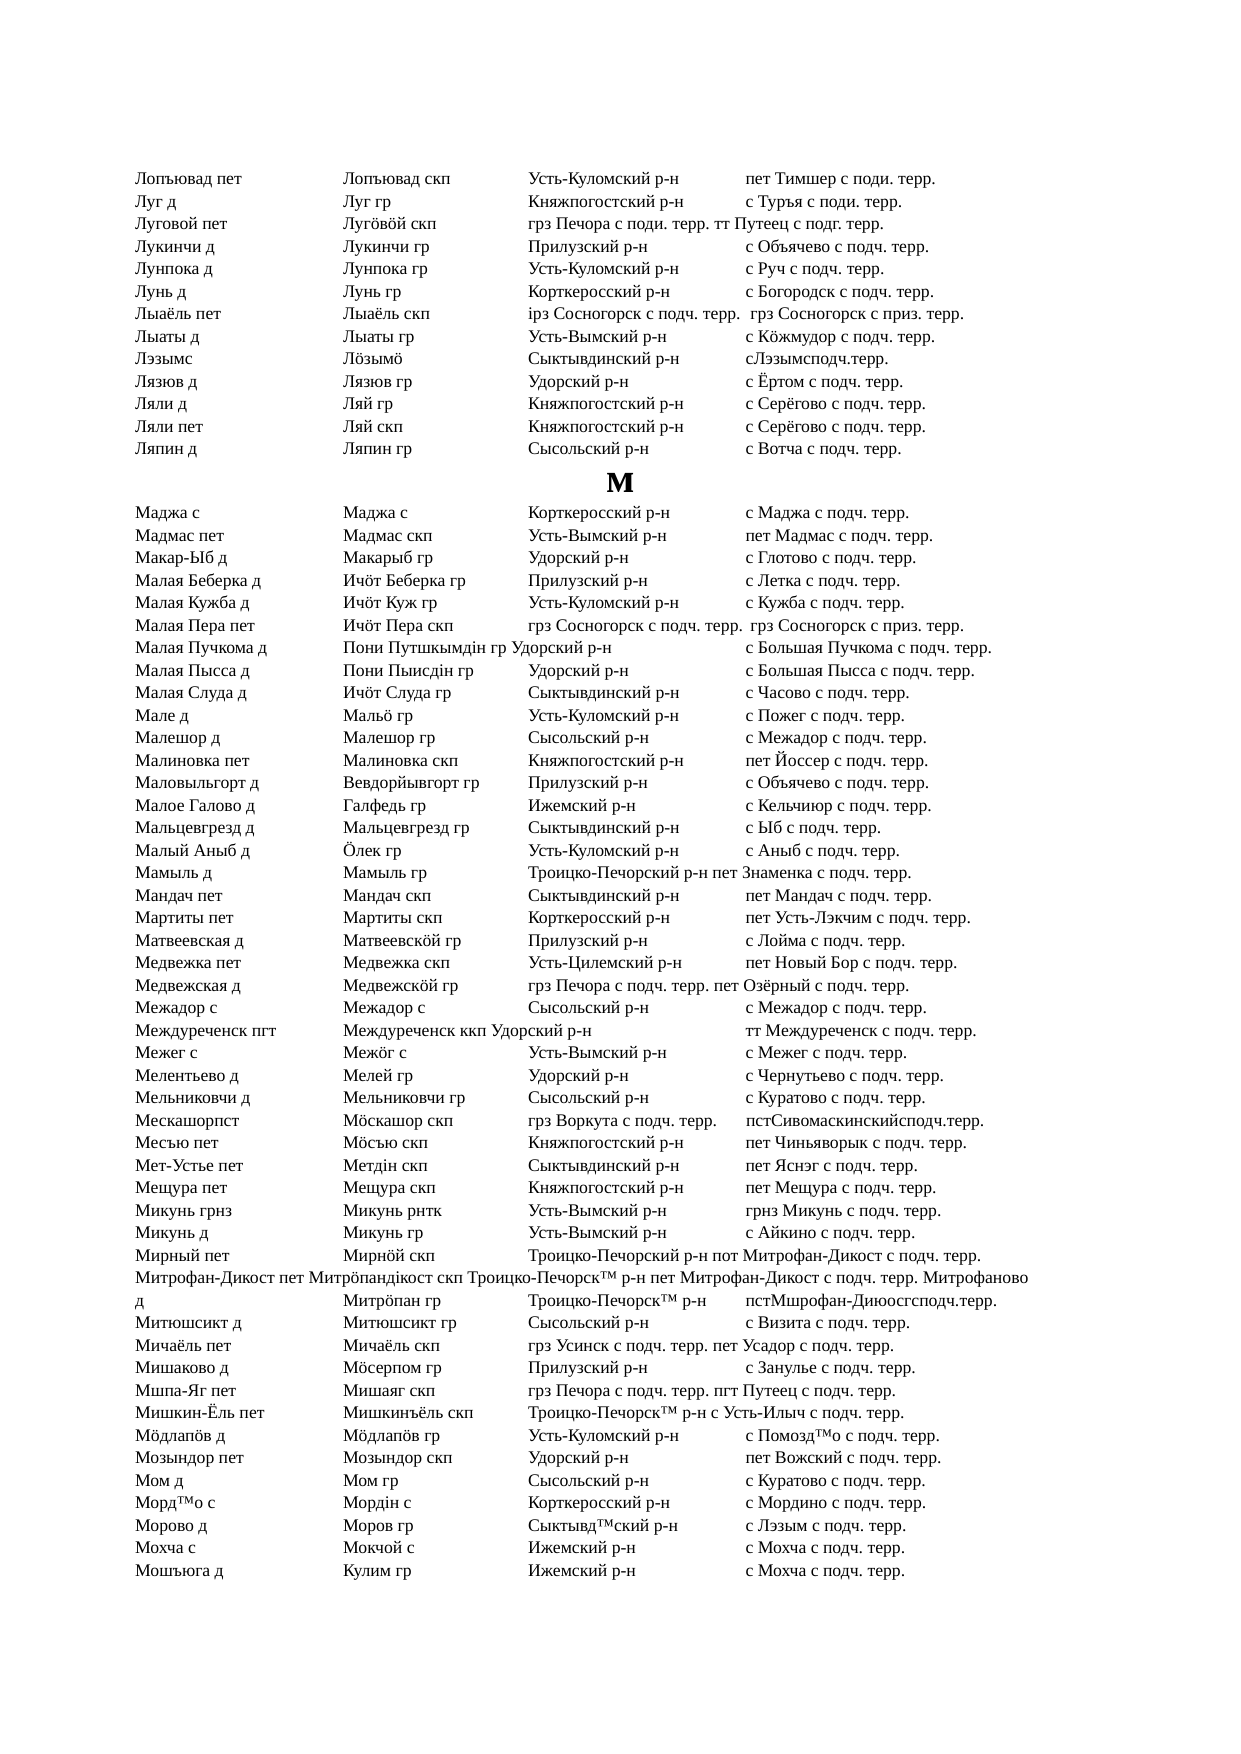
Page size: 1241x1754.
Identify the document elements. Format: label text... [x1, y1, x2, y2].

text Мандач пет Мандач скп Сыктывдинский р-н пет Мандач с подч. терр. [135, 883, 1034, 906]
text Мирный пет Мирнӧй скп Троицко-Печорский р-н пот Митрофан-Дикост с подч. терр. [135, 1243, 1034, 1266]
text Мшпа-Яг пет Мишаяг скп грз Печора с подч. терр. пгт Путеец с подч. терр. [135, 1378, 1034, 1401]
text Лукинчи д Лукинчи гр Прилузский р-н с Объячево с подч. терр. [135, 234, 1034, 257]
text Ляли пет Ляй скп Княжпогостский р-н с Серёгово с подч. терр. [135, 414, 1034, 437]
text Медвежская д Медвежскӧй гр грз Печора с подч. терр. пет Озёрный с подч. терр. [135, 973, 1034, 996]
text Мишаково д Мӧсерпом гр Прилузский р-н с Занулье с подч. терр. [135, 1356, 1034, 1378]
text Лунпока д Лунпока гр Усть-Куломский р-н с Руч с подч. терр. [135, 257, 1034, 279]
text Мозындор пет Мозындор скп Удорский р-н пет Вожский с подч. терр. [135, 1446, 1034, 1468]
text Ляпин д Ляпин гр Сысольский р-н с Вотча с подч. терр. [135, 437, 1034, 459]
text Месъю пет Мӧсъю скп Княжпогостский р-н пет Чиньяворык с подч. терр. [135, 1131, 1034, 1153]
text Малое Галово д Галфедь гр Ижемский р-н с Кельчиюр с подч. терр. [135, 793, 1034, 816]
text Лязюв д Лязюв гр Удорский р-н с Ёртом с подч. терр. [135, 369, 1034, 392]
text Мадмас пет Мадмас скп Усть-Вымский р-н пет Мадмас с подч. терр. [135, 523, 1034, 546]
text Микунь грнз Микунь рнтк Усть-Вымский р-н грнз Микунь с подч. терр. [135, 1198, 1034, 1221]
text Маловыльгорт д Вевдорйывгорт гр Прилузский р-н с Объячево с подч. терр. [135, 771, 1034, 793]
text Ляли д Ляй гр Княжпогостский р-н с Серёгово с подч. терр. [135, 392, 1034, 414]
text Мельниковчи д Мельниковчи гр Сысольский р-н с Куратово с подч. терр. [135, 1086, 1034, 1108]
text Мичаёль пет Мичаёль скп грз Усинск с подч. терр. пет Усадор с подч. терр. [135, 1333, 1034, 1356]
text Мескашорпст Мӧскашор скп грз Воркута с подч. терр. пстСивомаскинскийсподч.терр. [135, 1108, 1034, 1131]
text Лыаёль пет Лыаёль скп ірз Сосногорск с подч. терр. грз Сосногорск с приз. терр. [135, 302, 1034, 324]
text Междуреченск пгт Междуреченск ккп Удорский р-н тт Междуреченск с подч. терр. [135, 1018, 1034, 1041]
text Лунь д Лунь гр Корткеросский р-н с Богородск с подч. терр. [135, 279, 1034, 302]
subtitle м [606, 459, 1034, 501]
text Медвежка пет Медвежка скп Усть-Цилемский р-н пет Новый Бор с подч. терр. [135, 951, 1034, 973]
text Морово д Моров гр Сыктывд™ский р-н с Лэзым с подч. терр. [135, 1513, 1034, 1536]
text Мишкин-Ёль пет Мишкинъёль скп Троицко-Печорск™ р-н с Усть-Илыч с подч. терр. [135, 1401, 1034, 1423]
text Мохча с Мокчой с Ижемский р-н с Мохча с подч. терр. [135, 1536, 1034, 1558]
text Малая Пучкома д Пони Путшкымдін гр Удорский р-н с Большая Пучкома с подч. терр. [135, 636, 1034, 658]
text Мещура пет Мещура скп Княжпогостский р-н пет Мещура с подч. терр. [135, 1176, 1034, 1198]
text Митюшсикт д Митюшсикт гр Сысольский р-н с Визита с подч. терр. [135, 1311, 1034, 1333]
text Малая Беберка д Ичӧт Беберка гр Прилузский р-н с Летка с подч. терр. [135, 568, 1034, 591]
text Малешор д Малешор гр Сысольский р-н с Межадор с подч. терр. [135, 726, 1034, 748]
text Лэзымс Лӧзымӧ Сыктывдинский р-н сЛэзымсподч.терр. [135, 347, 1034, 369]
text Мом д Мом гр Сысольский р-н с Куратово с подч. терр. [135, 1468, 1034, 1491]
text Малая Слуда д Ичӧт Слуда гр Сыктывдинский р-н с Часово с подч. терр. [135, 681, 1034, 703]
text Макар-Ыб д Макарыб гр Удорский р-н с Глотово с подч. терр. [135, 546, 1034, 568]
text Межег с Межӧг с Усть-Вымский р-н с Межег с подч. терр. [135, 1041, 1034, 1063]
text Мошъюга д  Кулим гр Ижемский р-н с Мохча с подч. терр. [135, 1558, 1034, 1581]
text Мале д Мальӧ гр Усть-Куломский р-н с Пожег с подч. терр. [135, 703, 1034, 726]
text Мальцевгрезд д Мальцевгрезд гр Сыктывдинский р-н с Ыб с подч. терр. [135, 816, 1034, 838]
text Мет-Устье пет Метдін скп Сыктывдинский р-н пет Яснэг с подч. терр. [135, 1153, 1034, 1176]
text Мелентьево д Мелей гр Удорский р-н с Чернутьево с подч. терр. [135, 1063, 1034, 1086]
text Митрофан-Дикост пет Митрӧпандікост скп Троицко-Печорск™ р-н пет Митрофан-Дикост с подч. терр. Митрофаново д Митрӧпан гр Троицко-Печорск™ р-н пстМшрофан-Диюосгсподч.терр. [135, 1266, 1034, 1311]
text Луговой пет Лугӧвӧй скп грз Печора с поди. терр. тт Путеец с подг. терр. [135, 212, 1034, 234]
text Мартиты пет Мартиты скп Корткеросский р-н пет Усть-Лэкчим с подч. терр. [135, 906, 1034, 928]
text Лопъювад пет Лопъювад скп Усть-Куломский р-н пет Тимшер с поди. терр. [135, 167, 1034, 189]
text Малый Аныб д Ӧлек гр Усть-Куломский р-н с Аныб с подч. терр. [135, 838, 1034, 861]
text Микунь д Микунь гр Усть-Вымский р-н с Айкино с подч. терр. [135, 1221, 1034, 1243]
text Лыаты д Лыаты гр Усть-Вымский р-н с Кӧжмудор с подч. терр. [135, 324, 1034, 347]
text Малая Пысса д Пони Пыисдін гр Удорский р-н с Большая Пысса с подч. терр. [135, 658, 1034, 681]
text Мамыль д Мамыль гр Троицко-Печорский р-н пет Знаменка с подч. терр. [135, 861, 1034, 883]
text Малиновка пет Малиновка скп Княжпогостский р-н пет Йоссер с подч. терр. [135, 748, 1034, 771]
text Малая Пера пет Ичӧт Пера скп грз Сосногорск с подч. терр. грз Сосногорск с приз. терр. [135, 613, 1034, 636]
text Матвеевская д Матвеевскӧй гр Прилузский р-н с Лойма с подч. терр. [135, 928, 1034, 951]
text Луг д Луг гр Княжпогостский р-н с Туръя с поди. терр. [135, 189, 1034, 212]
text Маджа с Маджа с Корткеросский р-н с Маджа с подч. терр. [135, 501, 1034, 523]
text Малая Кужба д Ичӧт Куж гр Усть-Куломский р-н с Кужба с подч. терр. [135, 591, 1034, 613]
text Морд™о с Мордін с Корткеросский р-н с Мордино с подч. терр. [135, 1491, 1034, 1513]
text Мӧдлапӧв д Мӧдлапӧв гр Усть-Куломский р-н с Помозд™о с подч. терр. [135, 1423, 1034, 1446]
text Межадор с Межадор с Сысольский р-н с Межадор с подч. терр. [135, 996, 1034, 1018]
